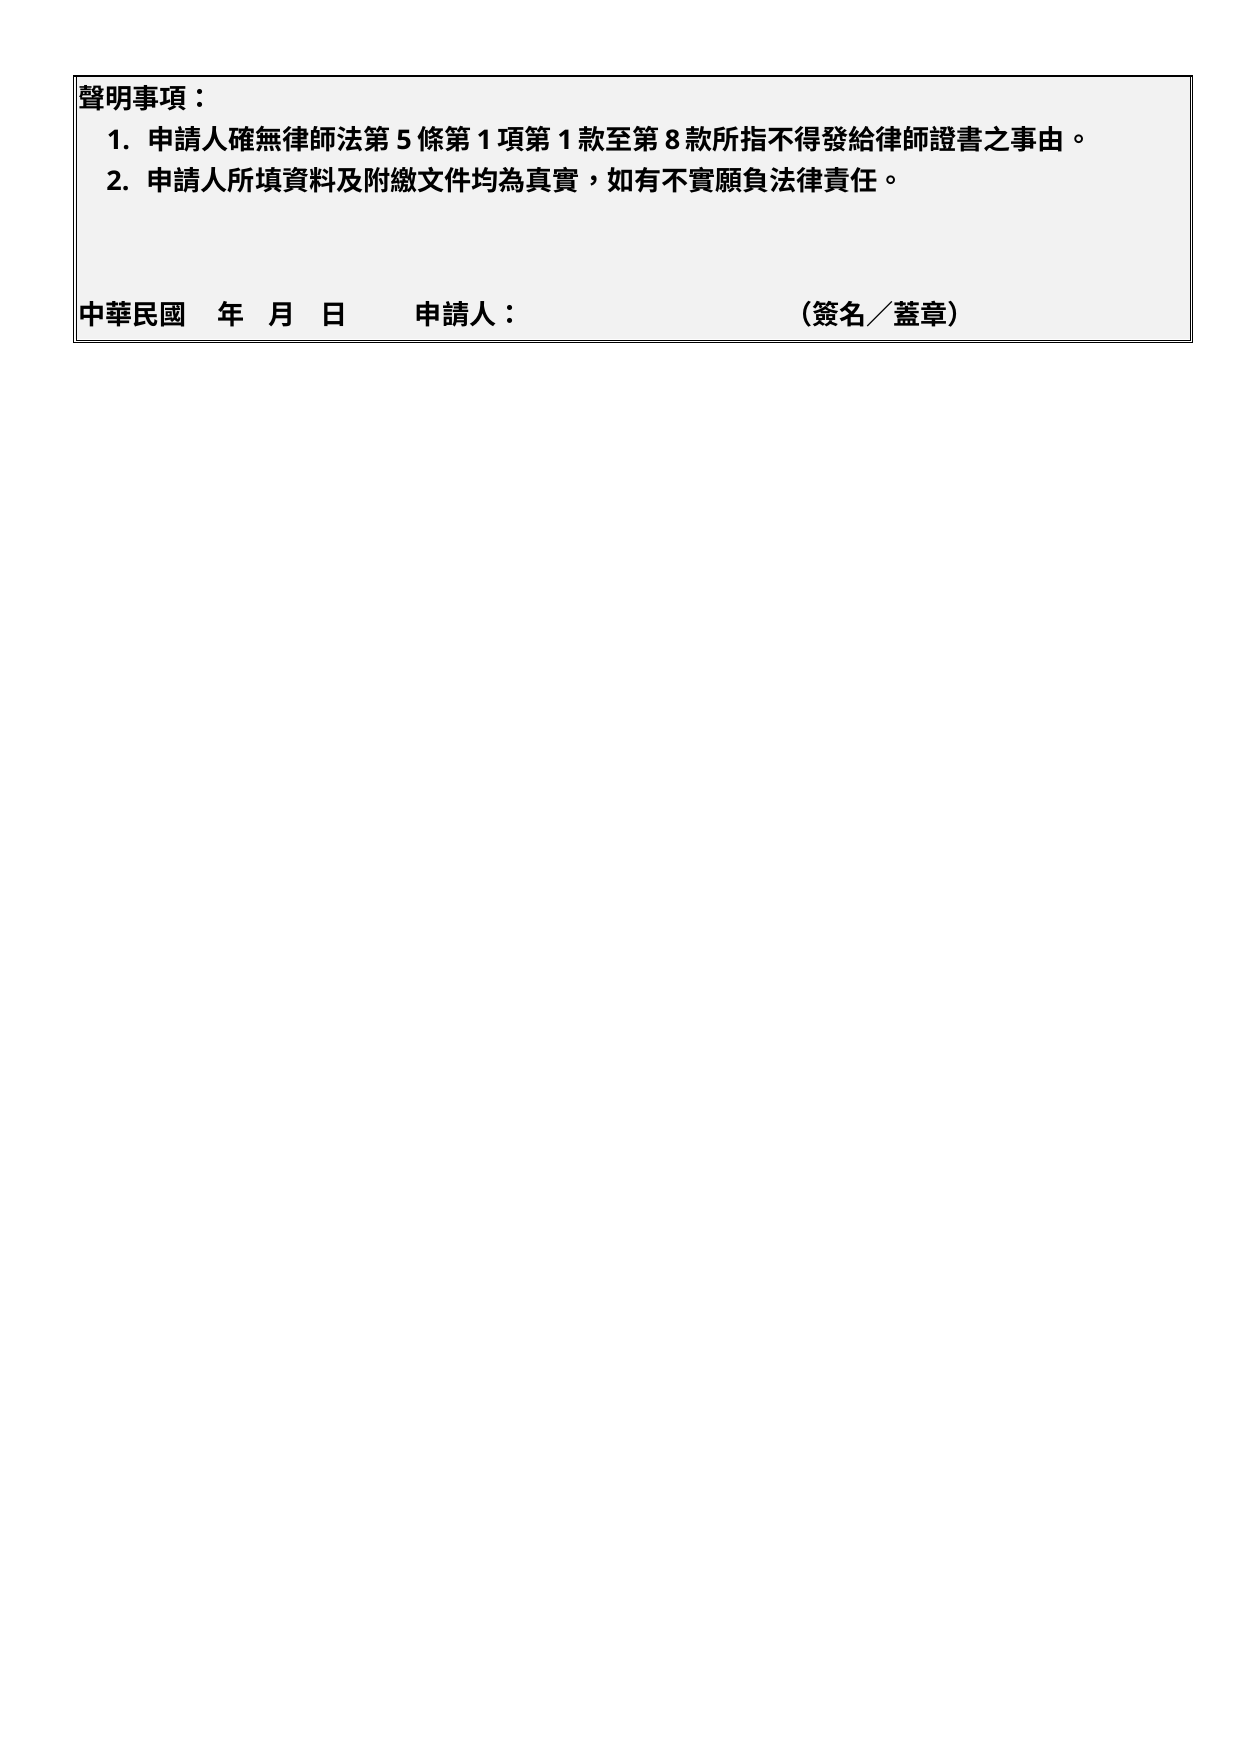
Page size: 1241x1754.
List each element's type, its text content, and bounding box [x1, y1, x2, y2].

table_cell 聲明事項： 申請人確無律師法第5條第1項第1款至第8款所指不得發給律師證書之事由。 申請人所填資料及附繳文件均為真實，如有不實願負法律責任。 中華民國 年 月 日 申請人： （簽名／蓋章） [77, 77, 1190, 339]
